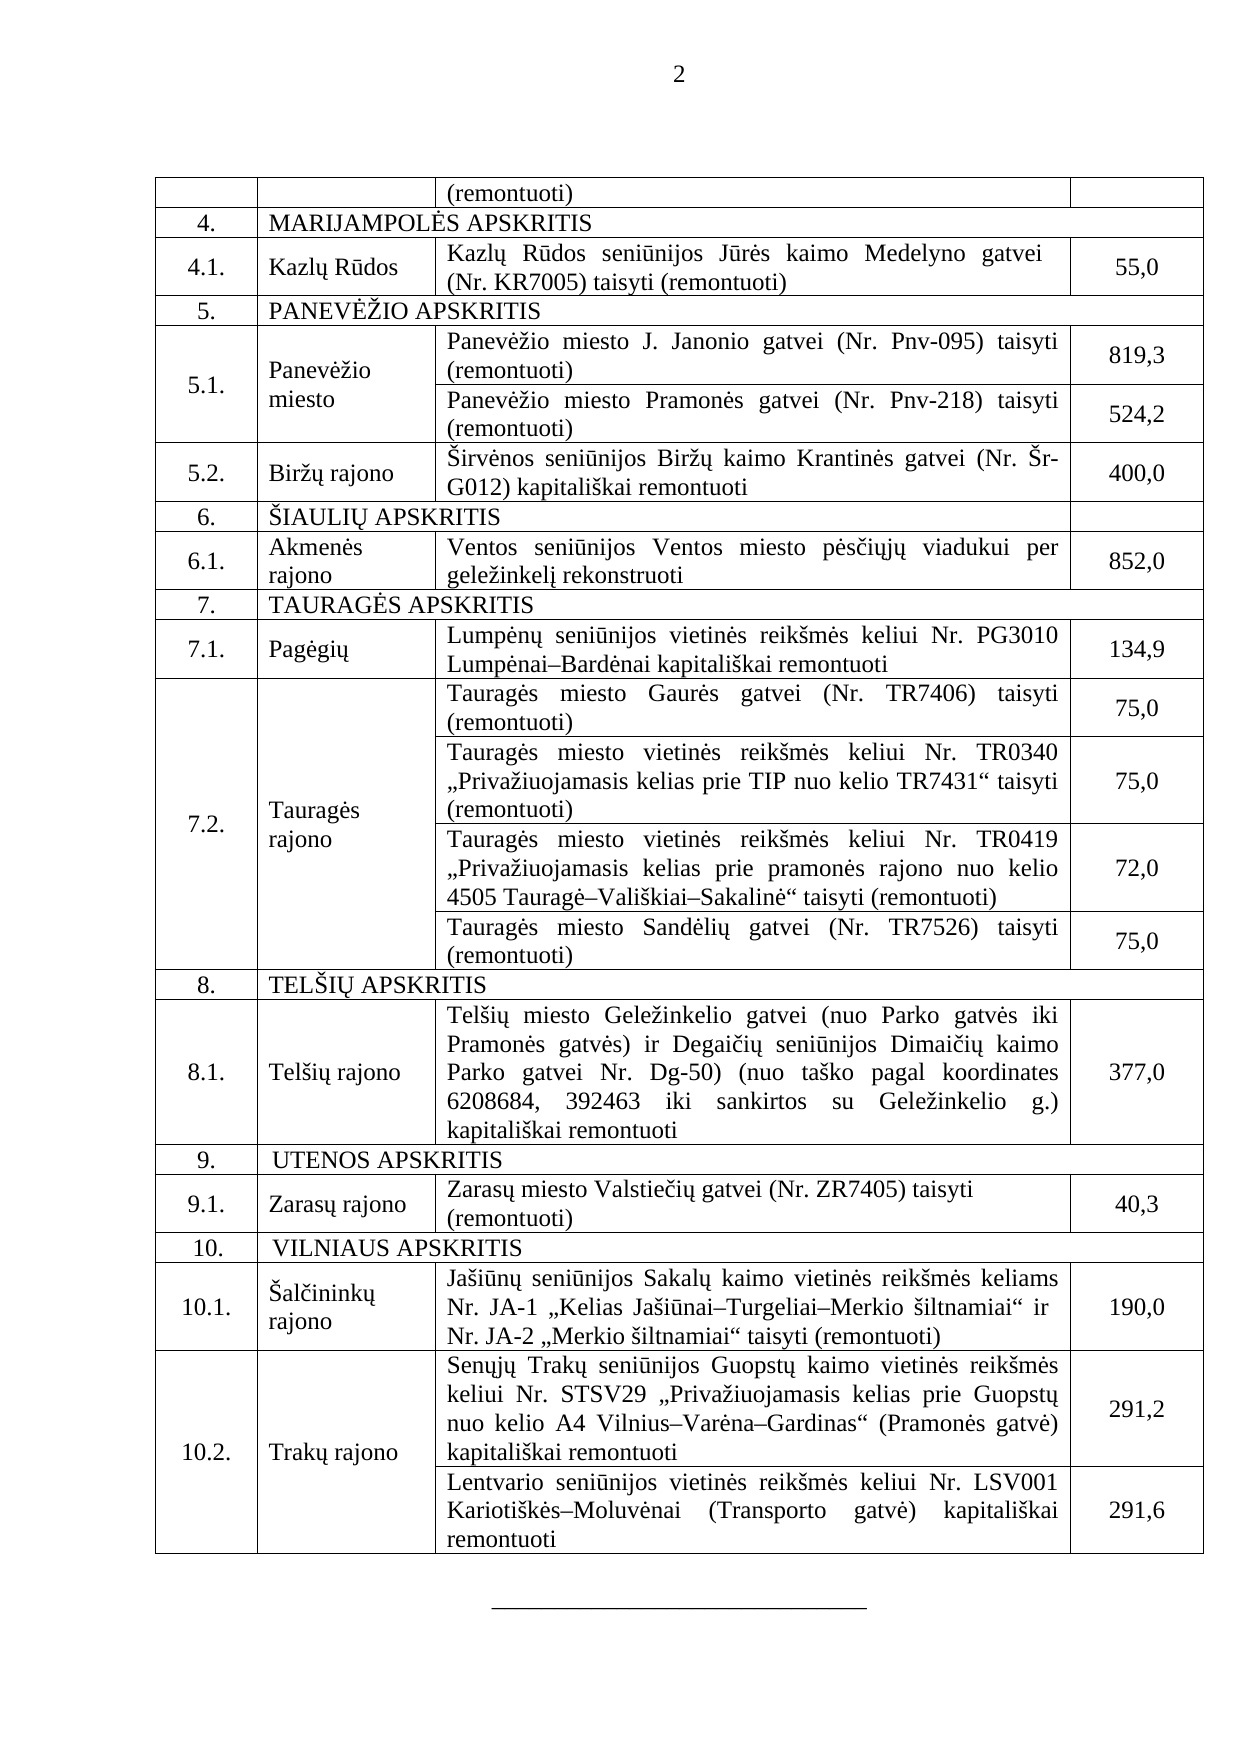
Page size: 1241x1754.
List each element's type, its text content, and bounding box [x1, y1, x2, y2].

table_cell 10.2. [156, 1351, 257, 1553]
table_cell Panevėžio miesto Pramonės gatvei (Nr. Pnv-218) taisyti (remontuoti) [436, 385, 1070, 442]
table_cell 291,6 [1071, 1467, 1203, 1553]
table_cell Tauragės rajono [258, 679, 435, 969]
table_cell 5.1. [156, 326, 257, 442]
table_cell 524,2 [1071, 385, 1203, 442]
table_cell 72,0 [1071, 824, 1203, 911]
table_cell Pagėgių [258, 620, 435, 677]
table_cell UTENOS APSKRITIS [258, 1145, 1203, 1173]
table_cell Tauragės miesto Gaurės gatvei (Nr. TR7406) taisyti (remontuoti) [436, 679, 1070, 736]
table_cell 7.1. [156, 620, 257, 677]
table_cell Širvėnos seniūnijos Biržų kaimo Krantinės gatvei (Nr. Šr-G012) kapitališkai remontuoti [436, 443, 1070, 501]
table_cell (remontuoti) [436, 178, 1070, 207]
table_cell Jašiūnų seniūnijos Sakalų kaimo vietinės reikšmės keliams Nr. JA-1 „Kelias Jašiūnai–Turgeliai–Merkio šiltnamiai“ ir Nr. JA-2 „Merkio šiltnamiai“ taisyti (remontuoti) [436, 1263, 1070, 1349]
table_cell TAURAGĖS APSKRITIS [258, 590, 1203, 619]
table_cell ŠIAULIŲ APSKRITIS [258, 502, 1070, 531]
table_cell 9.1. [156, 1175, 257, 1232]
table_cell 75,0 [1071, 679, 1203, 736]
table_cell Lentvario seniūnijos vietinės reikšmės keliui Nr. LSV001 Kariotiškės–Moluvėnai (Transporto gatvė) kapitališkai remontuoti [436, 1467, 1070, 1553]
table_cell Kazlų Rūdos seniūnijos Jūrės kaimo Medelyno gatvei (Nr. KR7005) taisyti (remontuoti) [436, 238, 1070, 295]
table_cell [156, 178, 257, 207]
table_cell 7. [156, 590, 257, 619]
table_cell 7.2. [156, 679, 257, 969]
table_cell PANEVĖŽIO APSKRITIS [258, 296, 1203, 325]
table_cell 55,0 [1071, 238, 1203, 295]
table_cell Biržų rajono [258, 443, 435, 501]
table_cell Tauragės miesto vietinės reikšmės keliui Nr. TR0340 „Privažiuojamasis kelias prie TIP nuo kelio TR7431“ taisyti (remontuoti) [436, 737, 1070, 823]
text ______________________________ [177, 1583, 1181, 1611]
table_cell MARIJAMPOLĖS APSKRITIS [258, 208, 1203, 237]
table_cell Tauragės miesto vietinės reikšmės keliui Nr. TR0419 „Privažiuojamasis kelias prie pramonės rajono nuo kelio 4505 Tauragė–Vališkiai–Sakalinė“ taisyti (remontuoti) [436, 824, 1070, 911]
table_cell TELŠIŲ APSKRITIS [258, 970, 1203, 999]
table_cell Zarasų miesto Valstiečių gatvei (Nr. ZR7405) taisyti (remontuoti) [436, 1175, 1070, 1232]
table_cell 40,3 [1071, 1175, 1203, 1232]
table_cell Lumpėnų seniūnijos vietinės reikšmės keliui Nr. PG3010 Lumpėnai–Bardėnai kapitališkai remontuoti [436, 620, 1070, 677]
table_cell 291,2 [1071, 1351, 1203, 1466]
table_cell 819,3 [1071, 326, 1203, 384]
table_cell 9. [156, 1145, 257, 1173]
table_cell 134,9 [1071, 620, 1203, 677]
table_cell Zarasų rajono [258, 1175, 435, 1232]
table_cell 10. [156, 1233, 257, 1262]
table_cell 190,0 [1071, 1263, 1203, 1349]
table_cell 75,0 [1071, 737, 1203, 823]
table_cell 400,0 [1071, 443, 1203, 501]
table_cell 377,0 [1071, 1000, 1203, 1144]
table_cell Ventos seniūnijos Ventos miesto pėsčiųjų viadukui per geležinkelį rekonstruoti [436, 532, 1070, 589]
table_cell VILNIAUS APSKRITIS [258, 1233, 1203, 1262]
table_cell Tauragės miesto Sandėlių gatvei (Nr. TR7526) taisyti (remontuoti) [436, 912, 1070, 969]
table_cell Telšių rajono [258, 1000, 435, 1144]
table_cell Akmenės rajono [258, 532, 435, 589]
table_cell 6.1. [156, 532, 257, 589]
table_cell [1071, 178, 1203, 207]
table_cell 8. [156, 970, 257, 999]
table_cell Telšių miesto Geležinkelio gatvei (nuo Parko gatvės iki Pramonės gatvės) ir Degaičių seniūnijos Dimaičių kaimo Parko gatvei Nr. Dg-50) (nuo taško pagal koordinates 6208684, 392463 iki sankirtos su Geležinkelio g.) kapitališkai remontuoti [436, 1000, 1070, 1144]
table_cell 8.1. [156, 1000, 257, 1144]
table_cell 4. [156, 208, 257, 237]
table_cell Trakų rajono [258, 1351, 435, 1553]
table_cell Kazlų Rūdos [258, 238, 435, 295]
table_cell 852,0 [1071, 532, 1203, 589]
table_cell 6. [156, 502, 257, 531]
table_cell Panevėžio miesto [258, 326, 435, 442]
table_cell 75,0 [1071, 912, 1203, 969]
table_cell [1071, 502, 1203, 531]
table_cell Panevėžio miesto J. Janonio gatvei (Nr. Pnv-095) taisyti (remontuoti) [436, 326, 1070, 384]
table_cell 4.1. [156, 238, 257, 295]
table_cell 10.1. [156, 1263, 257, 1349]
table_cell [258, 178, 435, 207]
table_cell Senųjų Trakų seniūnijos Guopstų kaimo vietinės reikšmės keliui Nr. STSV29 „Privažiuojamasis kelias prie Guopstų nuo kelio A4 Vilnius–Varėna–Gardinas“ (Pramonės gatvė) kapitališkai remontuoti [436, 1351, 1070, 1466]
table_cell Šalčininkų rajono [258, 1263, 435, 1349]
table_cell 5.2. [156, 443, 257, 501]
table_cell 5. [156, 296, 257, 325]
